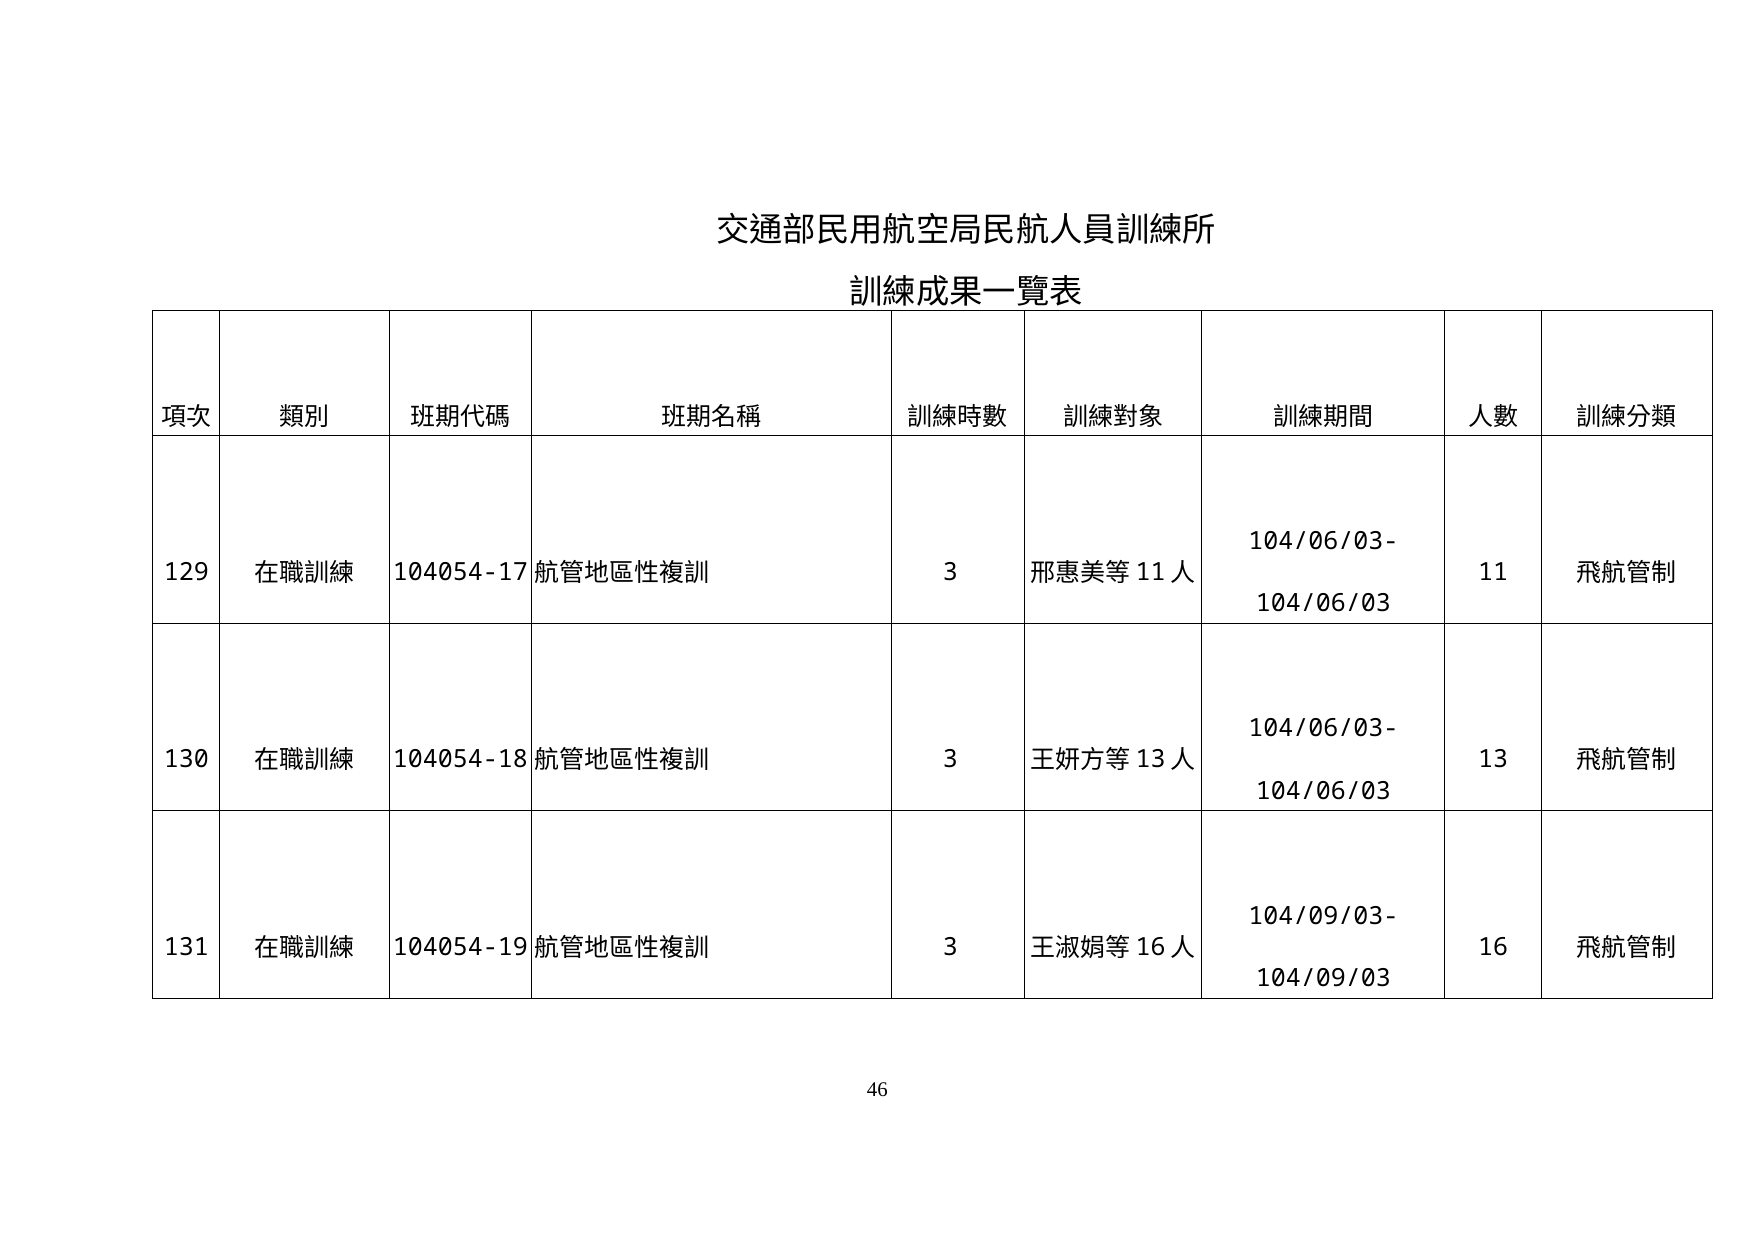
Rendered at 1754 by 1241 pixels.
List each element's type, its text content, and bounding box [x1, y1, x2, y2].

table_cell 邢惠美等11人 [1025, 436, 1201, 623]
table_cell 129 [153, 436, 219, 623]
table_cell 131 [153, 811, 219, 998]
table_cell 航管地區性複訓 [532, 811, 891, 998]
table_cell 項次 [153, 311, 219, 435]
table_cell 在職訓練 [220, 811, 389, 998]
table_cell 104054-19 [390, 811, 531, 998]
table_cell [153, 248, 219, 310]
table_cell 類別 [220, 311, 389, 435]
table_cell 訓練對象 [1025, 311, 1201, 435]
table_cell 11 [1445, 436, 1541, 623]
table_cell 王妍方等13人 [1025, 624, 1201, 810]
table_cell 104/06/03-104/06/03 [1202, 436, 1444, 623]
table_cell 航管地區性複訓 [532, 624, 891, 810]
table_cell 人數 [1445, 311, 1541, 435]
table_cell 訓練分類 [1542, 311, 1712, 435]
table_cell 3 [892, 624, 1024, 810]
table_cell 13 [1445, 624, 1541, 810]
table_cell 訓練期間 [1202, 311, 1444, 435]
table_cell 飛航管制 [1542, 811, 1712, 998]
table_cell 3 [892, 811, 1024, 998]
table_cell 班期名稱 [532, 311, 891, 435]
table_cell 班期代碼 [390, 311, 531, 435]
table_cell 在職訓練 [220, 624, 389, 810]
table_cell 104054-18 [390, 624, 531, 810]
table_header 交通部民用航空局民航人員訓練所 [220, 185, 1712, 248]
table_cell 16 [1445, 811, 1541, 998]
table_cell 130 [153, 624, 219, 810]
table_cell 航管地區性複訓 [532, 436, 891, 623]
table_cell 飛航管制 [1542, 624, 1712, 810]
table_cell 訓練時數 [892, 311, 1024, 435]
table_cell 104/09/03-104/09/03 [1202, 811, 1444, 998]
table_cell 104/06/03-104/06/03 [1202, 624, 1444, 810]
table_cell 104054-17 [390, 436, 531, 623]
table_cell 3 [892, 436, 1024, 623]
table_cell 飛航管制 [1542, 436, 1712, 623]
table_cell 訓練成果一覽表 [220, 248, 1712, 310]
table_header [153, 185, 219, 248]
table_cell 王淑娟等16人 [1025, 811, 1201, 998]
table_cell 在職訓練 [220, 436, 389, 623]
